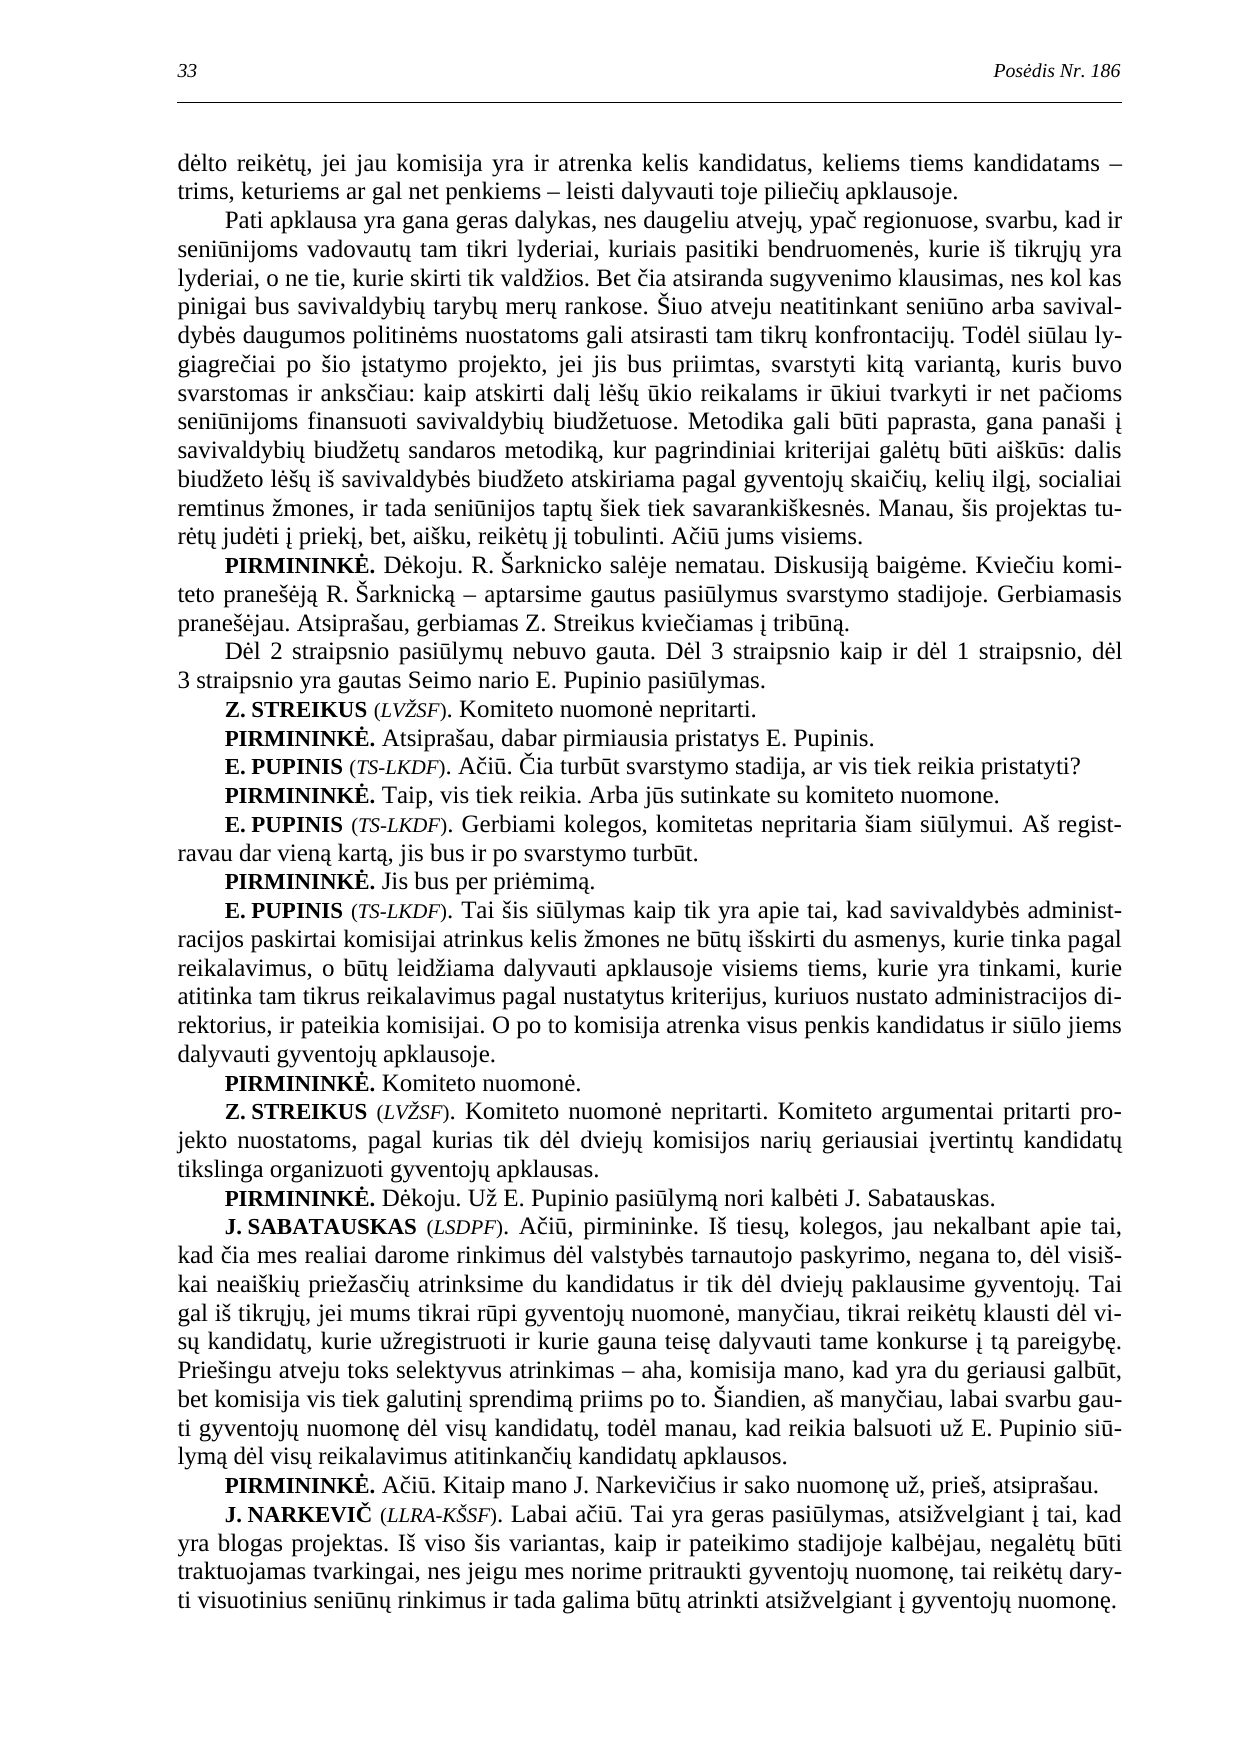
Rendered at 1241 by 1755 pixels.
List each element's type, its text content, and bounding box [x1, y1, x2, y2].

text J. NARKEVIČ (LLRA-KŠSF). La­bai ačiū. Tai yra ge­ras pa­siū­ly­mas, at­si­žvel­giant į tai, kad yra blo­gas pro­jek­tas. Iš vi­so šis va­rian­tas, kaip ir pa­tei­ki­mo sta­di­jo­je kal­bė­jau, ne­ga­lė­tų bū­ti trak­tuo­ja­mas tvar­kin­gai, nes jei­gu mes no­ri­me pri­trauk­ti gy­ven­to­jų nuo­mo­nę, tai rei­kė­tų da­ry­ti vi­suo­ti­nius se­niū­nų rin­ki­mus ir ta­da ga­li­ma bū­tų at­rink­ti at­si­žvel­giant į gy­ven­to­jų nuo­mo­nę. [177, 1499, 1122, 1614]
text PIRMININKĖ. Taip, vis tiek rei­kia. Ar­ba jūs su­tin­ka­te su ko­mi­te­to nuo­mo­ne. [177, 780, 1122, 809]
text PIRMININKĖ. At­si­pra­šau, da­bar pir­miau­sia pri­sta­tys E. Pu­pi­nis. [177, 723, 1122, 751]
text E. PUPINIS (TS-LKDF). Ger­bia­mi ko­le­gos, ko­mi­te­tas ne­pri­ta­ria šiam siū­ly­mui. Aš re­gist­ra­vau dar vie­ną kar­tą, jis bus ir po svars­ty­mo tur­būt. [177, 809, 1122, 866]
text PIRMININKĖ. Ačiū. Ki­taip ma­no J. Nar­ke­vi­čius ir sa­ko nuo­mo­nę už, prieš, at­si­pra­šau. [177, 1470, 1122, 1499]
text Pa­ti ap­klau­sa yra ga­na ge­ras da­ly­kas, nes dau­ge­liu at­ve­jų, ypač re­gio­nuo­se, svar­bu, kad ir se­niū­ni­joms va­do­vau­tų tam tik­ri ly­de­riai, ku­riais pa­si­ti­ki ben­druo­me­nės, ku­rie iš tik­rų­jų yra ly­de­riai, o ne tie, ku­rie skir­ti tik val­džios. Bet čia at­si­ran­da su­gy­ve­ni­mo klau­si­mas, nes kol kas pi­ni­gai bus sa­vi­val­dy­bių ta­ry­bų me­rų ran­ko­se. Šiuo at­ve­ju ne­ati­tin­kant se­niū­no ar­ba sa­vi­val­dy­bės dau­gu­mos po­li­ti­nėms nuo­sta­toms ga­li at­si­ras­ti tam tik­rų kon­fron­ta­ci­jų. To­dėl siū­lau ly­gia­gre­čiai po šio įsta­ty­mo pro­jek­to, jei jis bus pri­im­tas, svars­ty­ti ki­tą va­rian­tą, ku­ris bu­vo svars­to­mas ir anks­čiau: kaip at­skir­ti da­lį lė­šų ūkio rei­ka­lams ir ūkiui tvar­ky­ti ir net pa­čioms se­niū­ni­joms fi­nan­suo­ti sa­vi­val­dy­bių biu­dže­tuo­se. Me­to­di­ka ga­li bū­ti pa­pras­ta, ga­na pa­na­ši į sa­vi­val­dy­bių biu­dže­tų san­da­ros me­to­di­ką, kur pa­grin­di­niai kri­te­ri­jai ga­lė­tų bū­ti aiš­kūs: da­lis biu­dže­to lė­šų iš sa­vi­val­dy­bės biu­dže­to at­ski­ria­ma pa­gal gy­ven­to­jų skai­čių, ke­lių il­gį, so­cia­liai rem­ti­nus žmo­nes, ir ta­da se­niū­ni­jos tap­tų šiek tiek sa­va­ran­kiš­kes­nės. Ma­nau, šis pro­jek­tas tu­rė­tų ju­dė­ti į prie­kį, bet, aiš­ku, rei­kė­tų jį to­bu­lin­ti. Ačiū jums vi­siems. [177, 205, 1122, 550]
text E. PUPINIS (TS-LKDF). Tai šis siū­ly­mas kaip tik yra apie tai, kad sa­vi­val­dy­bės ad­mi­nist­ra­ci­jos pa­skir­tai ko­mi­si­jai at­rin­kus ke­lis žmo­nes ne­ bū­tų iš­skir­ti du as­me­nys, ku­rie tin­ka pa­gal rei­ka­la­vi­mus, o bū­tų lei­džia­ma da­ly­vau­ti ap­klau­so­je vi­siems tiems, ku­rie yra tin­ka­mi, ku­rie ati­tin­ka tam tik­rus rei­ka­la­vi­mus pa­gal nu­sta­ty­tus kri­te­ri­jus, ku­riuos nu­sta­to ad­mi­nist­ra­ci­jos di­rek­to­rius, ir pa­tei­kia ko­mi­si­jai. O po to ko­mi­si­ja at­ren­ka vi­sus pen­kis kan­di­da­tus ir siū­lo jiems da­ly­vau­ti gy­ven­to­jų ap­klau­so­je. [177, 895, 1122, 1068]
text J. SABATAUSKAS (LSDPF). Ačiū, pir­mi­nin­ke. Iš tie­sų, ko­le­gos, jau ne­kal­bant apie tai, kad čia mes re­a­liai da­ro­me rin­ki­mus dėl vals­ty­bės tar­nau­to­jo pa­sky­ri­mo, ne­ga­na to, dėl vi­siš­kai ne­aiš­kių prie­žas­čių at­rink­si­me du kan­di­da­tus ir tik dėl dvie­jų pa­klau­si­me gy­ven­to­jų. Tai gal iš tik­rų­jų, jei mums tik­rai rū­pi gy­ven­to­jų nuo­mo­nė, ma­ny­čiau, tik­rai rei­kė­tų klaus­ti dėl vi­sų kan­di­da­tų, ku­rie už­re­gist­ruo­ti ir ku­rie gau­na tei­sę da­ly­vau­ti ta­me kon­kur­se į tą pa­rei­gy­bę. Prie­šin­gu at­ve­ju toks se­lek­ty­vus at­rin­ki­mas – aha, ko­mi­si­ja ma­no, kad yra du ge­riau­si gal­būt, bet ko­mi­si­ja vis tiek ga­lu­ti­nį spren­di­mą pri­ims po to. Šian­dien, aš ma­ny­čiau, la­bai svar­bu gau­ti gy­ven­to­jų nuo­mo­nę dėl vi­sų kan­di­da­tų, to­dėl ma­nau, kad rei­kia bal­suo­ti už E. Pu­pi­nio siū­ly­mą dėl vi­sų rei­ka­la­vi­mus ati­tin­kan­čių kan­di­da­tų ap­klau­sos. [177, 1211, 1122, 1470]
text Dėl 2 straips­nio pa­siū­ly­mų ne­bu­vo gau­ta. Dėl 3 straips­nio kaip ir dėl 1 straips­nio, dėl 3 straips­nio yra gau­tas Sei­mo na­rio E. Pu­pi­nio pa­siū­ly­mas. [177, 636, 1122, 694]
text dėl­to rei­kė­tų, jei jau ko­mi­si­ja yra ir at­ren­ka ke­lis kan­di­da­tus, ke­liems tiems kan­di­da­tams – trims, ke­tu­riems ar gal net pen­kiems – leis­ti da­ly­vau­ti to­je pi­lie­čių ap­klau­so­je. [177, 148, 1122, 205]
text PIRMININKĖ. Jis bus per pri­ėmi­mą. [177, 866, 1122, 895]
text PIRMININKĖ. Ko­mi­te­to nuo­mo­nė. [177, 1068, 1122, 1096]
text Z. STREIKUS (LVŽSF). Ko­mi­te­to nuo­mo­nė ne­pri­tar­ti. [177, 694, 1122, 723]
text E. PUPINIS (TS-LKDF). Ačiū. Čia tur­būt svars­ty­mo sta­di­ja, ar vis tiek rei­kia pri­sta­ty­ti? [177, 751, 1122, 780]
text Z. STREIKUS (LVŽSF). Ko­mi­te­to nuo­mo­nė ne­pri­tar­ti. Ko­mi­te­to ar­gu­men­tai pri­tar­ti pro­jek­to nuo­sta­toms, pa­gal ku­rias tik dėl dvie­jų ko­mi­si­jos na­rių ge­riau­siai įver­tin­tų kan­di­da­tų tiks­lin­ga or­ga­ni­zuo­ti gy­ven­to­jų ap­klau­sas. [177, 1096, 1122, 1183]
text PIRMININKĖ. Dė­ko­ju. Už E. Pu­pi­nio pa­siū­ly­mą no­ri kal­bė­ti J. Sa­ba­taus­kas. [177, 1183, 1122, 1211]
text PIRMININKĖ. Dė­ko­ju. R. Šar­knic­ko sa­lė­je ne­ma­tau. Dis­ku­si­ją bai­gė­me. Kvie­čiu ko­mi­te­to pra­ne­šė­ją R. Šar­knic­ką – ap­tar­si­me gau­tus pa­siū­ly­mus svars­ty­mo sta­di­jo­je. Ger­bia­ma­sis pra­ne­šė­jau. At­si­pra­šau, ger­bia­mas Z. Strei­kus kvie­čia­mas į tri­bū­ną. [177, 550, 1122, 636]
